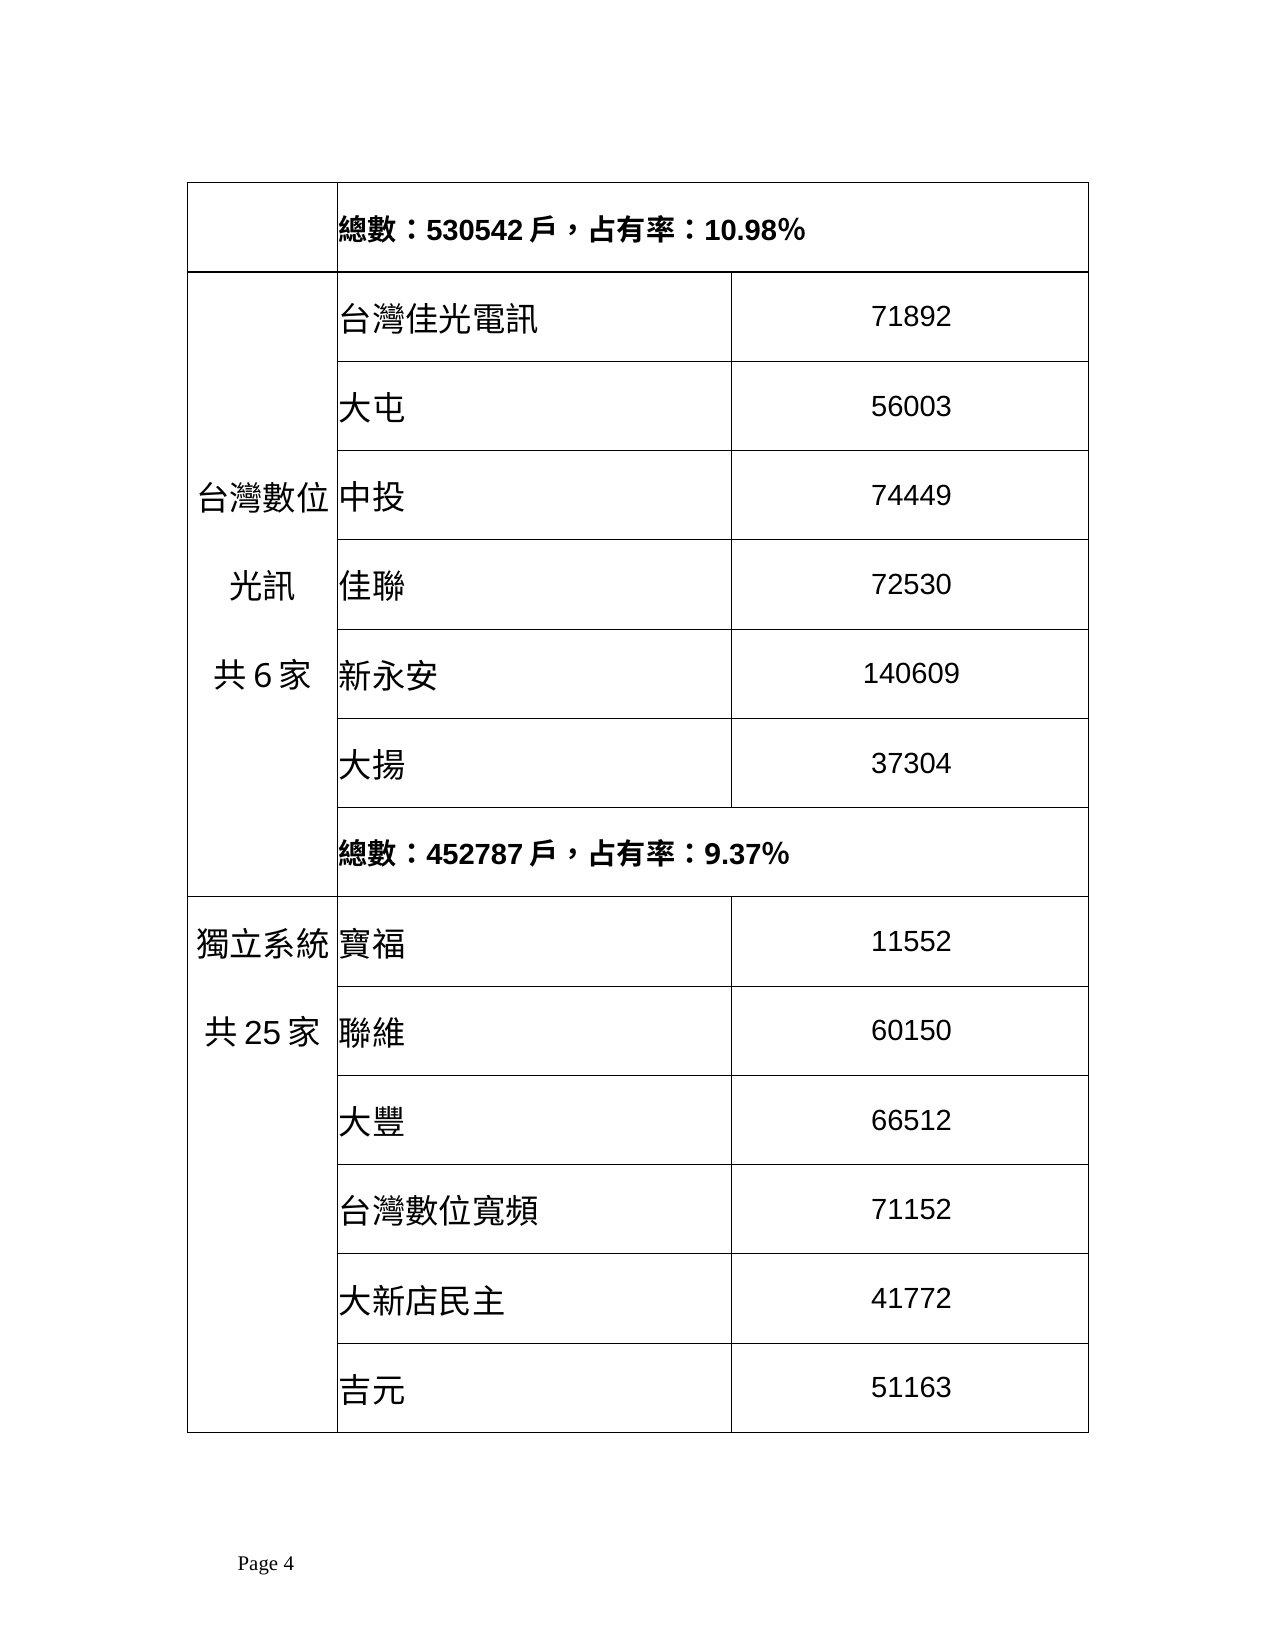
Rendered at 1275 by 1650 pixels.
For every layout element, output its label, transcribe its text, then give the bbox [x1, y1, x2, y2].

table_cell 大屯 [338, 362, 731, 450]
table_cell 71892 [732, 273, 1088, 361]
table_cell 51163 [732, 1344, 1088, 1432]
table_cell 74449 [732, 451, 1088, 539]
table_cell 66512 [732, 1076, 1088, 1164]
table_cell 11552 [732, 897, 1088, 986]
table_cell 140609 [732, 630, 1088, 718]
table_cell 大新店民主 [338, 1254, 731, 1343]
table_cell 總數：530542戶，占有率：10.98％ [338, 183, 1088, 271]
table_cell 大豐 [338, 1076, 731, 1164]
table_cell 60150 [732, 987, 1088, 1075]
table_cell 56003 [732, 362, 1088, 450]
table_cell 台灣數位寬頻 [338, 1165, 731, 1253]
table_cell 吉元 [338, 1344, 731, 1432]
table_cell 新永安 [338, 630, 731, 718]
table_cell [188, 183, 337, 271]
table_cell 台灣數位光訊 共6家 [188, 273, 337, 896]
table_cell 獨立系統 共25家 [188, 897, 337, 1432]
table_cell 中投 [338, 451, 731, 539]
table_cell 71152 [732, 1165, 1088, 1253]
table_cell 寶福 [338, 897, 731, 986]
table_cell 聯維 [338, 987, 731, 1075]
table_cell 大揚 [338, 719, 731, 807]
table_cell 37304 [732, 719, 1088, 807]
table_cell 台灣佳光電訊 [338, 273, 731, 361]
table_cell 總數：452787戶，占有率：9.37％ [338, 808, 1088, 896]
table_cell 佳聯 [338, 540, 731, 628]
table_cell 41772 [732, 1254, 1088, 1343]
table_cell 72530 [732, 540, 1088, 628]
